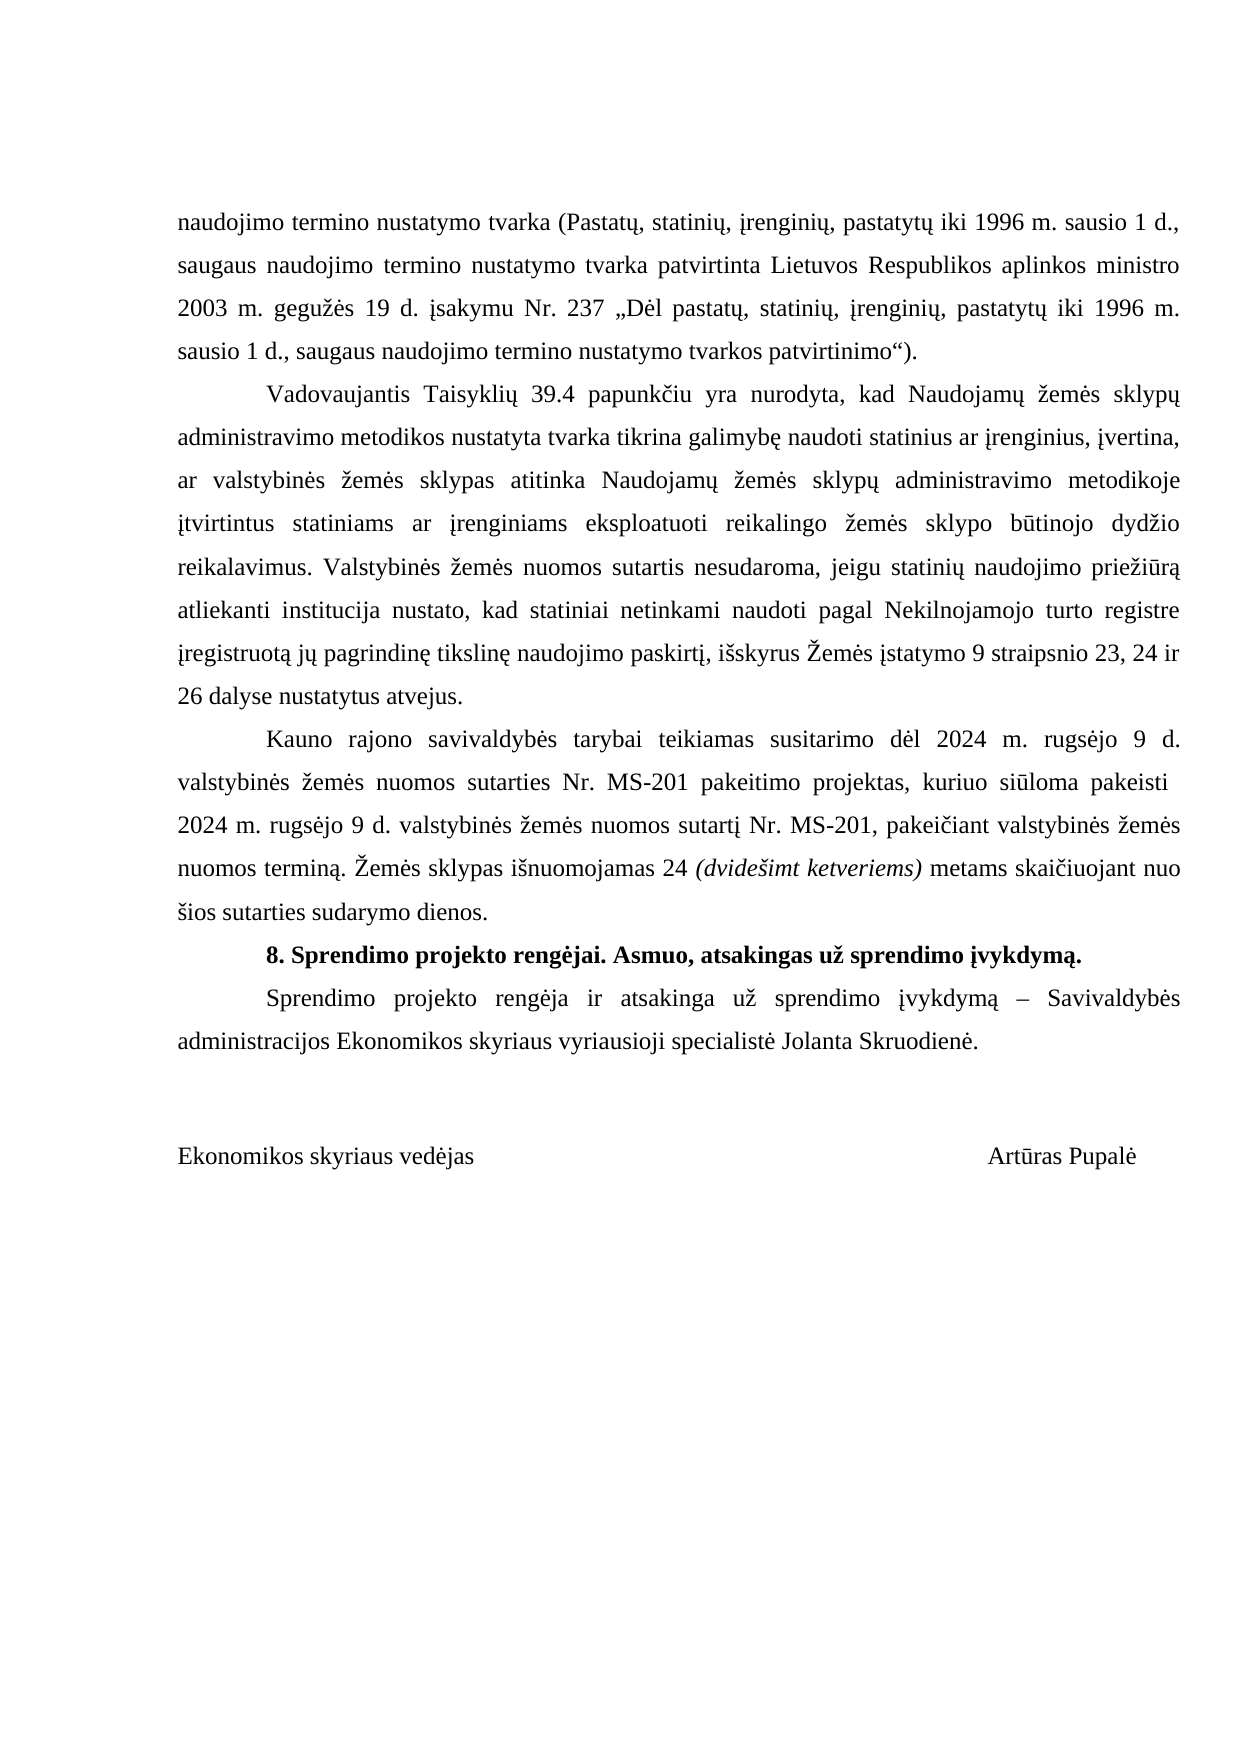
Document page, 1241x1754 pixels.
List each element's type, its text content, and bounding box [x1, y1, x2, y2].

text 8. Sprendimo projekto rengėjai. Asmuo, atsakingas už sprendimo įvykdymą. [177, 940, 1181, 968]
text Kauno rajono savivaldybės tarybai teikiamas susitarimo dėl 2024 m. rugsėjo 9 d. valstybinės žemės nuomos sutarties Nr. MS-201 pakeitimo projektas, kuriuo siūloma pakeisti 2024 m. rugsėjo 9 d. valstybinės žemės nuomos sutartį Nr. MS-201, pakeičiant valstybinės žemės nuomos terminą. Žemės sklypas išnuomojamas 24 (dvidešimt ketveriems) metams skaičiuojant nuo šios sutarties sudarymo dienos. [177, 724, 1181, 925]
text Sprendimo projekto rengėja ir atsakinga už sprendimo įvykdymą – Savivaldybės administracijos Ekonomikos skyriaus vyriausioji specialistė Jolanta Skruodienė. [177, 983, 1181, 1055]
text Ekonomikos skyriaus vedėjas Artūras Pupalė [177, 1141, 1181, 1170]
text Vadovaujantis Taisyklių 39.4 papunkčiu yra nurodyta, kad Naudojamų žemės sklypų administravimo metodikos nustatyta tvarka tikrina galimybę naudoti statinius ar įrenginius, įvertina, ar valstybinės žemės sklypas atitinka Naudojamų žemės sklypų administravimo metodikoje įtvirtintus statiniams ar įrenginiams eksploatuoti reikalingo žemės sklypo būtinojo dydžio reikalavimus. Valstybinės žemės nuomos sutartis nesudaroma, jeigu statinių naudojimo priežiūrą atliekanti institucija nustato, kad statiniai netinkami naudoti pagal Nekilnojamojo turto registre įregistruotą jų pagrindinę tikslinę naudojimo paskirtį, išskyrus Žemės įstatymo 9 straipsnio 23, 24 ir 26 dalyse nustatytus atvejus. [177, 379, 1181, 710]
text naudojimo termino nustatymo tvarka (Pastatų, statinių, įrenginių, pastatytų iki 1996 m. sausio 1 d., saugaus naudojimo termino nustatymo tvarka patvirtinta Lietuvos Respublikos aplinkos ministro 2003 m. gegužės 19 d. įsakymu Nr. 237 „Dėl pastatų, statinių, įrenginių, pastatytų iki 1996 m. sausio 1 d., saugaus naudojimo termino nustatymo tvarkos patvirtinimo“). [177, 207, 1181, 365]
